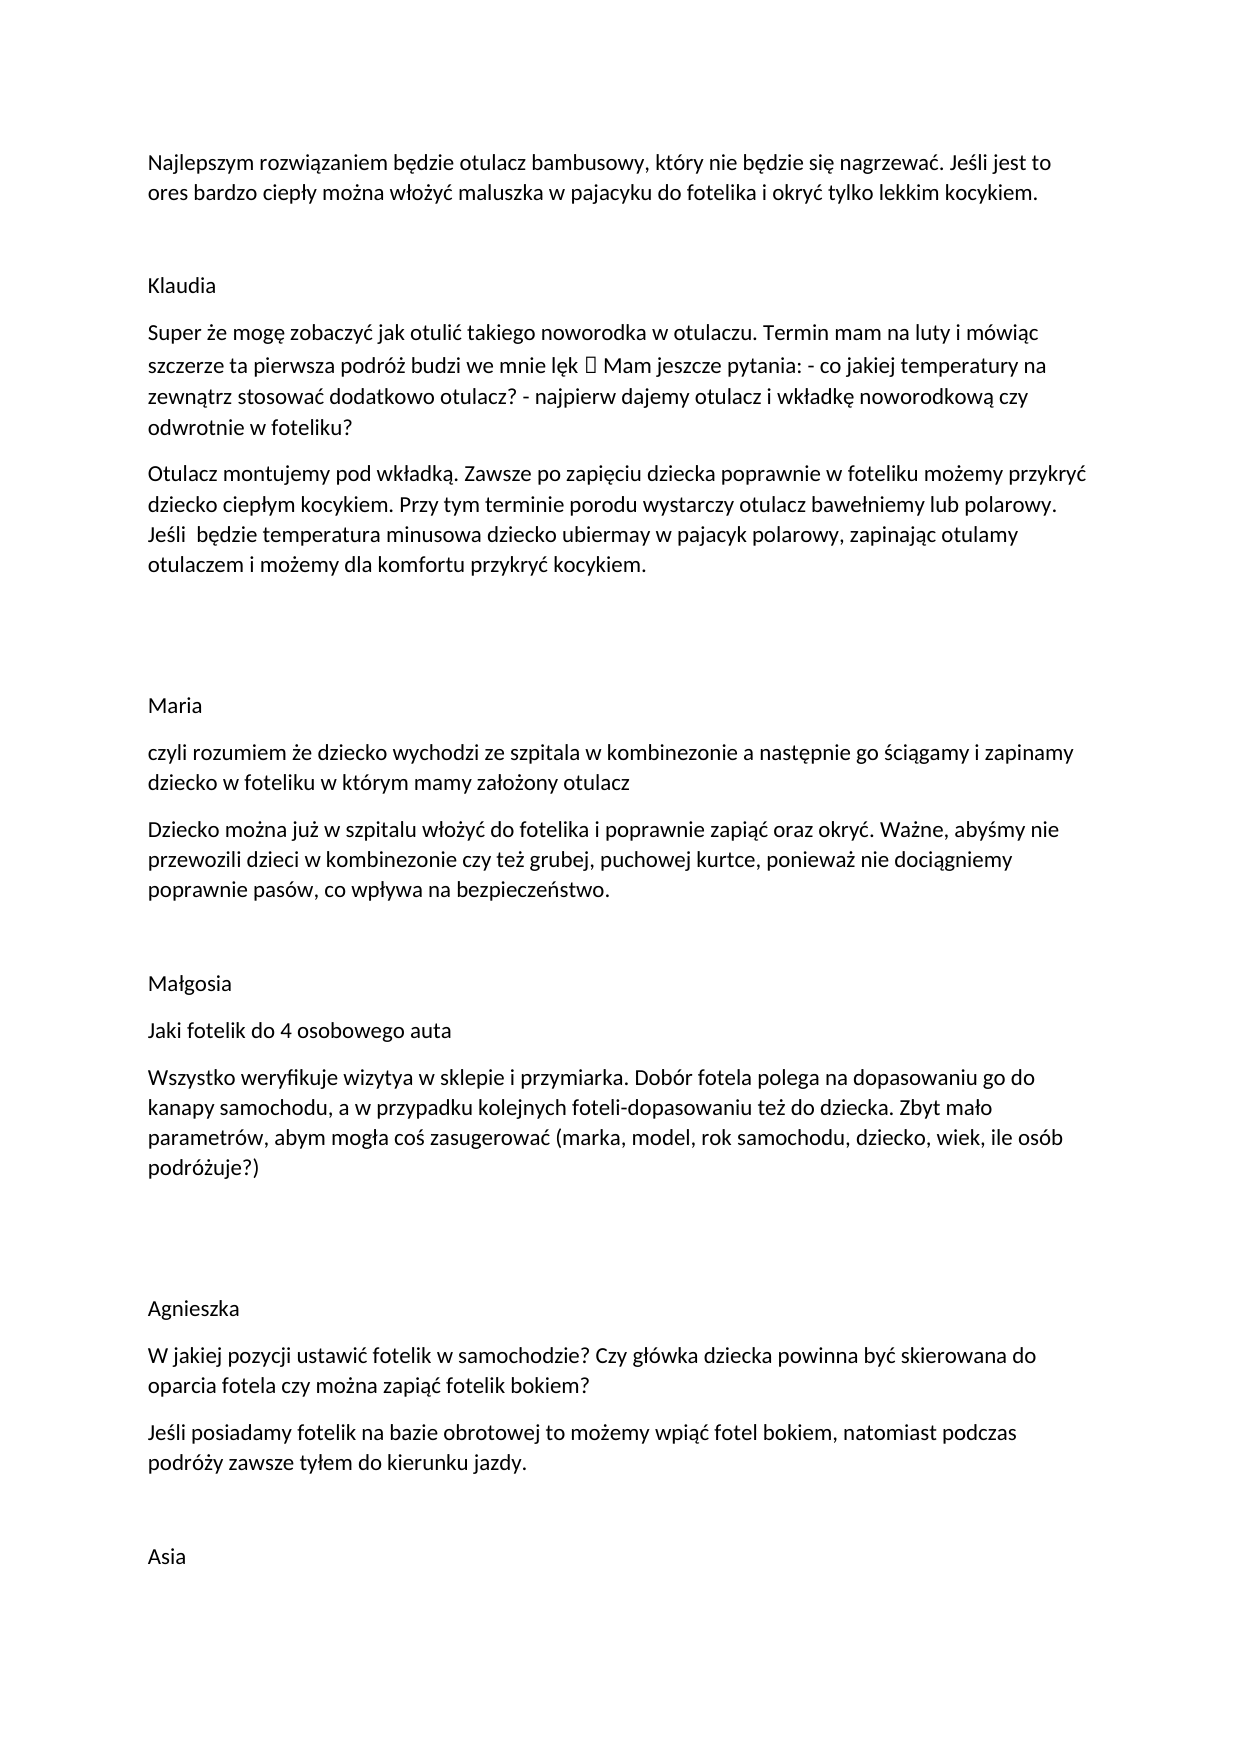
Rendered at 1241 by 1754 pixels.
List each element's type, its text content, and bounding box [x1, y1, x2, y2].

text Klaudia [148, 272, 1093, 299]
text Jaki fotelik do 4 osobowego auta [148, 1016, 1093, 1044]
text Maria [148, 691, 1093, 719]
text czyli rozumiem że dziecko wychodzi ze szpitala w kombinezonie a następnie go ściągamy i zapinamy dziecko w foteliku w którym mamy założony otulacz [148, 738, 1093, 796]
text Małgosia [148, 969, 1093, 997]
text Dziecko można już w szpitalu włożyć do fotelika i poprawnie zapiąć oraz okryć. Ważne, abyśmy nie przewozili dzieci w kombinezonie czy też grubej, puchowej kurtce, ponieważ nie dociągniemy poprawnie pasów, co wpływa na bezpieczeństwo. [148, 815, 1093, 903]
text Agnieszka [148, 1294, 1093, 1322]
text Wszystko weryfikuje wizytya w sklepie i przymiarka. Dobór fotela polega na dopasowaniu go do kanapy samochodu, a w przypadku kolejnych foteli-dopasowaniu też do dziecka. Zbyt mało parametrów, abym mogła coś zasugerować (marka, model, rok samochodu, dziecko, wiek, ile osób podróżuje?) [148, 1063, 1093, 1181]
text Super że mogę zobaczyć jak otulić takiego noworodka w otulaczu. Termin mam na luty i mówiąc szczerze ta pierwsza podróż budzi we mnie lęk 🙂 Mam jeszcze pytania: - co jakiej temperatury na zewnątrz stosować dodatkowo otulacz? - najpierw dajemy otulacz i wkładkę noworodkową czy odwrotnie w foteliku? [148, 318, 1093, 441]
text Asia [148, 1542, 1093, 1570]
text Otulacz montujemy pod wkładką. Zawsze po zapięciu dziecka poprawnie w foteliku możemy przykryć dziecko ciepłym kocykiem. Przy tym terminie porodu wystarczy otulacz bawełniemy lub polarowy. Jeśli będzie temperatura minusowa dziecko ubiermay w pajacyk polarowy, zapinając otulamy otulaczem i możemy dla komfortu przykryć kocykiem. [148, 459, 1093, 578]
text Najlepszym rozwiązaniem będzie otulacz bambusowy, który nie będzie się nagrzewać. Jeśli jest to ores bardzo ciepły można włożyć maluszka w pajacyku do fotelika i okryć tylko lekkim kocykiem. [148, 148, 1093, 206]
text W jakiej pozycji ustawić fotelik w samochodzie? Czy główka dziecka powinna być skierowana do oparcia fotela czy można zapiąć fotelik bokiem? [148, 1341, 1093, 1399]
text Jeśli posiadamy fotelik na bazie obrotowej to możemy wpiąć fotel bokiem, natomiast podczas podróży zawsze tyłem do kierunku jazdy. [148, 1418, 1093, 1476]
